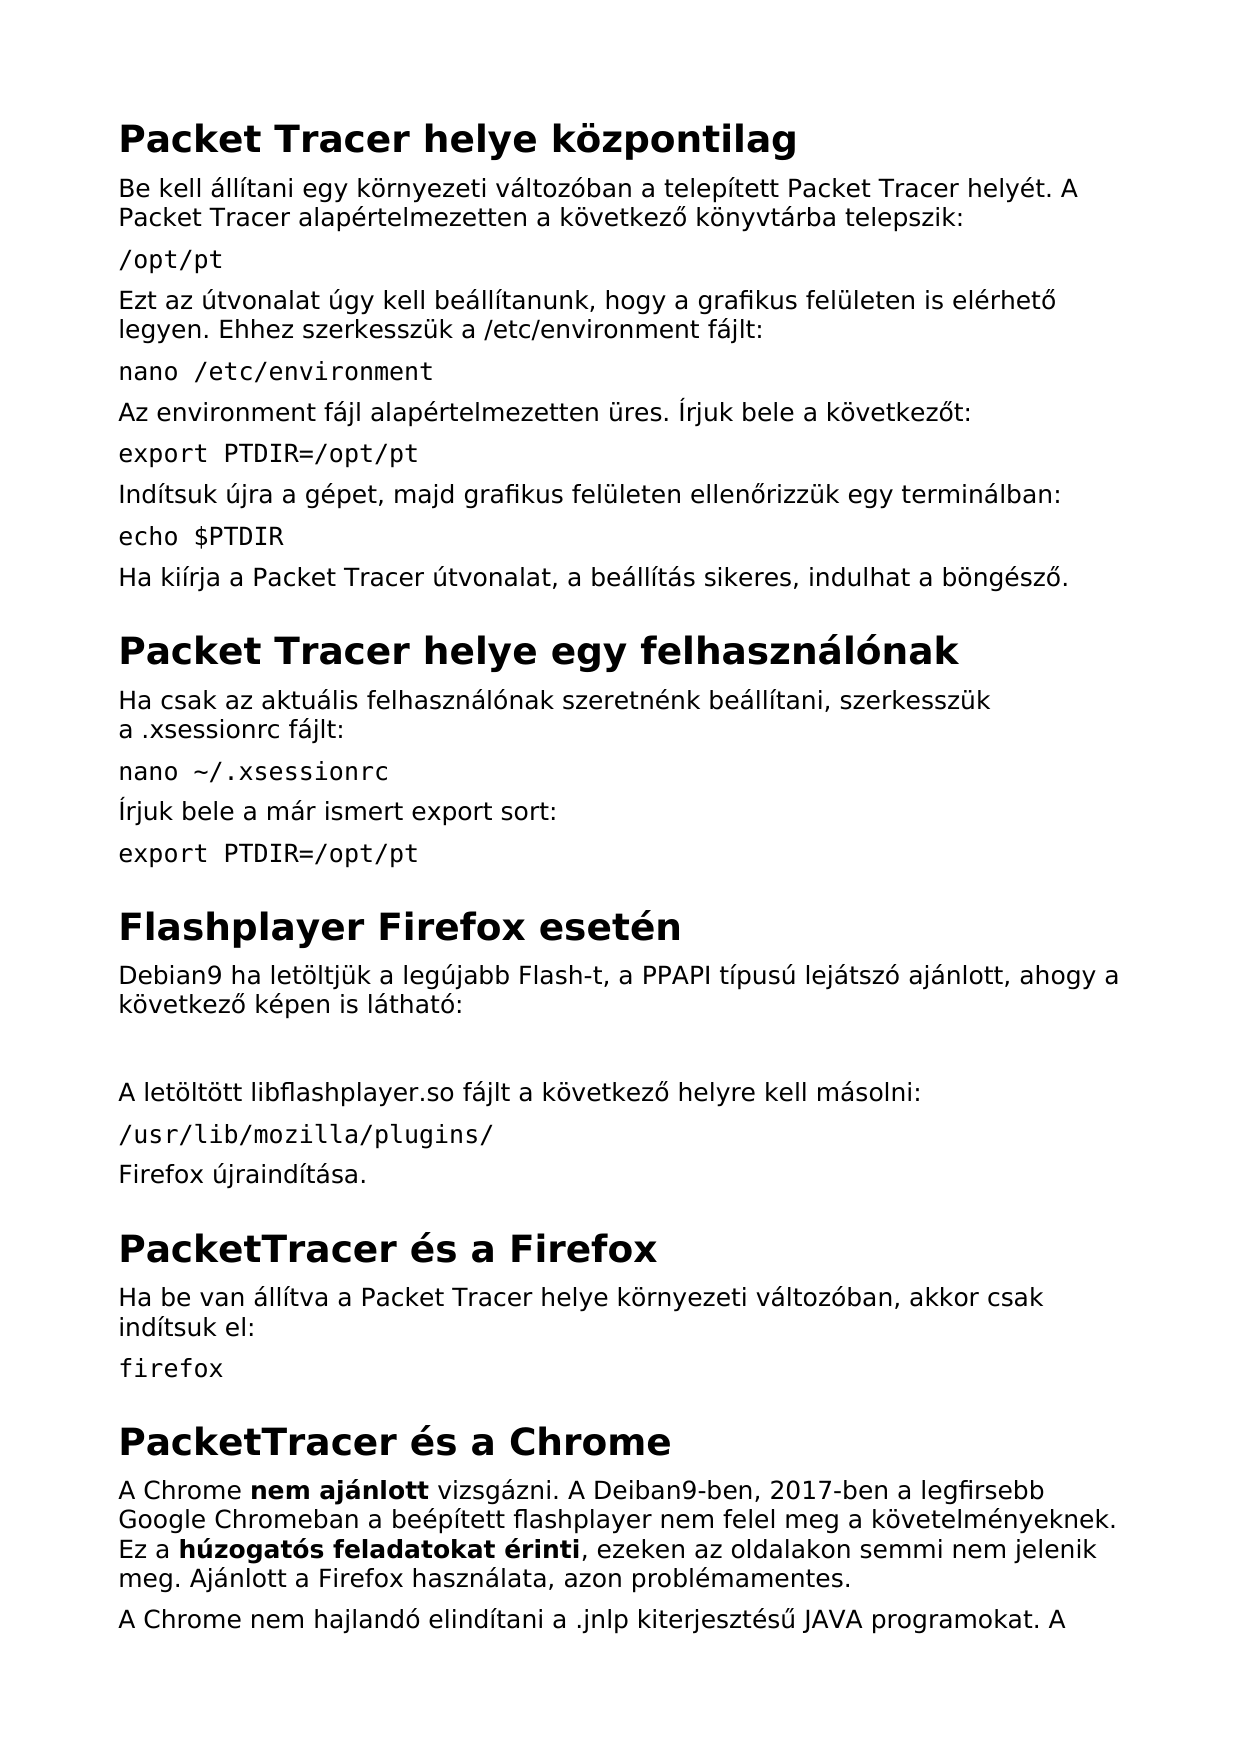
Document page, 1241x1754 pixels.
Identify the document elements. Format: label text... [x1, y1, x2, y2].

text A Chrome nem hajlandó elindítani a .jnlp kiterjesztésű JAVA programokat. A [118, 1606, 1122, 1635]
text export PTDIR=/opt/pt [118, 439, 1122, 469]
text /opt/pt [118, 245, 1122, 274]
text /usr/lib/mozilla/plugins/ [118, 1120, 1122, 1149]
text echo $PTDIR [118, 522, 1122, 551]
text Ha kiírja a Packet Tracer útvonalat, a beállítás sikeres, indulhat a böngésző. [118, 563, 1122, 592]
text Indítsuk újra a gépet, majd grafikus felületen ellenőrizzük egy terminálban: [118, 480, 1122, 509]
text firefox [118, 1354, 1122, 1383]
text Ezt az útvonalat úgy kell beállítanunk, hogy a grafikus felületen is elérhető legyen. Ehhez szerkesszük a /etc/environment fájlt: [118, 286, 1122, 344]
subtitle Flashplayer Firefox esetén [118, 905, 1122, 949]
text A Chrome nem ajánlott vizsgázni. A Deiban9-ben, 2017-ben a legfirsebb Google Chromeban a beépített flashplayer nem felel meg a követelményeknek. Ez a húzogatós feladatokat érinti, ezeken az oldalakon semmi nem jelenik meg. Ajánlott a Firefox használata, azon problémamentes. [118, 1476, 1122, 1593]
text Be kell állítani egy környezeti változóban a telepített Packet Tracer helyét. A Packet Tracer alapértelmezetten a következő könyvtárba telepszik: [118, 174, 1122, 233]
text Az environment fájl alapértelmezetten üres. Írjuk bele a következőt: [118, 398, 1122, 427]
text Ha be van állítva a Packet Tracer helye környezeti változóban, akkor csak indítsuk el: [118, 1283, 1122, 1342]
text nano /etc/environment [118, 357, 1122, 386]
subtitle Packet Tracer helye központilag [118, 118, 1122, 162]
text export PTDIR=/opt/pt [118, 839, 1122, 868]
subtitle Packet Tracer helye egy felhasználónak [118, 630, 1122, 673]
text Firefox újraindítása. [118, 1161, 1122, 1190]
text Ha csak az aktuális felhasználónak szeretnénk beállítani, szerkesszük a .xsessionrc fájlt: [118, 686, 1122, 744]
subtitle PacketTracer és a Chrome [118, 1420, 1122, 1464]
text Írjuk bele a már ismert export sort: [118, 798, 1122, 827]
text A letöltött libflashplayer.so fájlt a következő helyre kell másolni: [118, 1078, 1122, 1107]
text nano ~/.xsessionrc [118, 757, 1122, 786]
text Debian9 ha letöltjük a legújabb Flash-t, a PPAPI típusú lejátszó ajánlott, ahogy a következő képen is látható: [118, 961, 1122, 1020]
subtitle PacketTracer és a Firefox [118, 1227, 1122, 1271]
